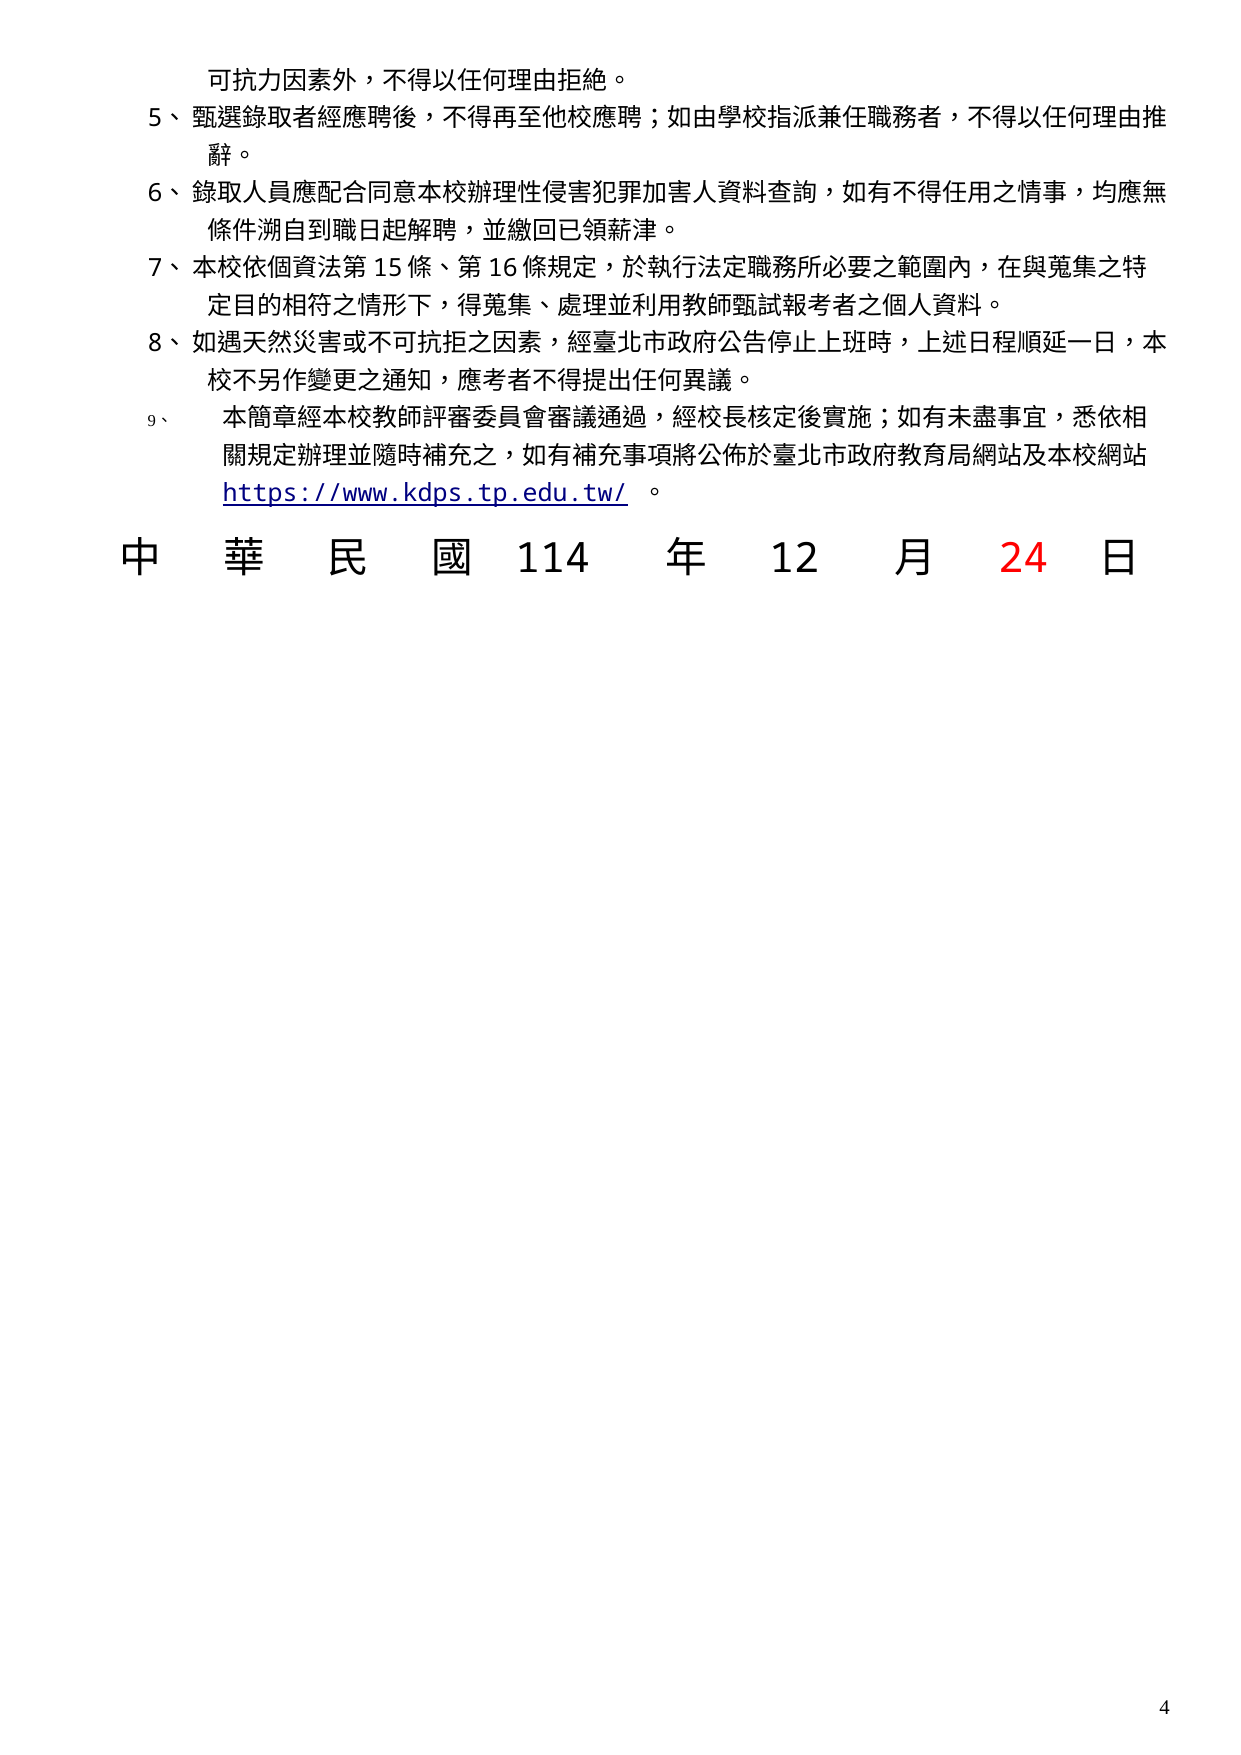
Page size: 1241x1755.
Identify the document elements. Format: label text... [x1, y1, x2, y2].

list 本簡章經本校教師評審委員會審議通過，經校長核定後實施；如有未盡事宜，悉依相關規定辦理並隨時補充之，如有補充事項將公佈於臺北市政府教育局網站及本校網站https://www.kdps.tp.edu.tw/ 。 [147, 397, 1169, 509]
list 錄取人員應配合同意本校辦理性侵害犯罪加害人資料查詢，如有不得任用之情事，均應無條件溯自到職日起解聘，並繳回已領薪津。 [147, 172, 1169, 247]
list 可抗力因素外，不得以任何理由拒絶。 [147, 59, 1169, 97]
text 中 華 民 國 114 年 12 月 24 日 [89, 542, 1169, 580]
list 如遇天然災害或不可抗拒之因素，經臺北市政府公告停止上班時，上述日程順延一日，本校不另作變更之通知，應考者不得提出任何異議。 [147, 322, 1169, 397]
list 甄選錄取者經應聘後，不得再至他校應聘；如由學校指派兼任職務者，不得以任何理由推辭。 [147, 97, 1169, 172]
list 本校依個資法第15條、第16條規定，於執行法定職務所必要之範圍內，在與蒐集之特定目的相符之情形下，得蒐集、處理並利用教師甄試報考者之個人資料。 [147, 247, 1169, 322]
